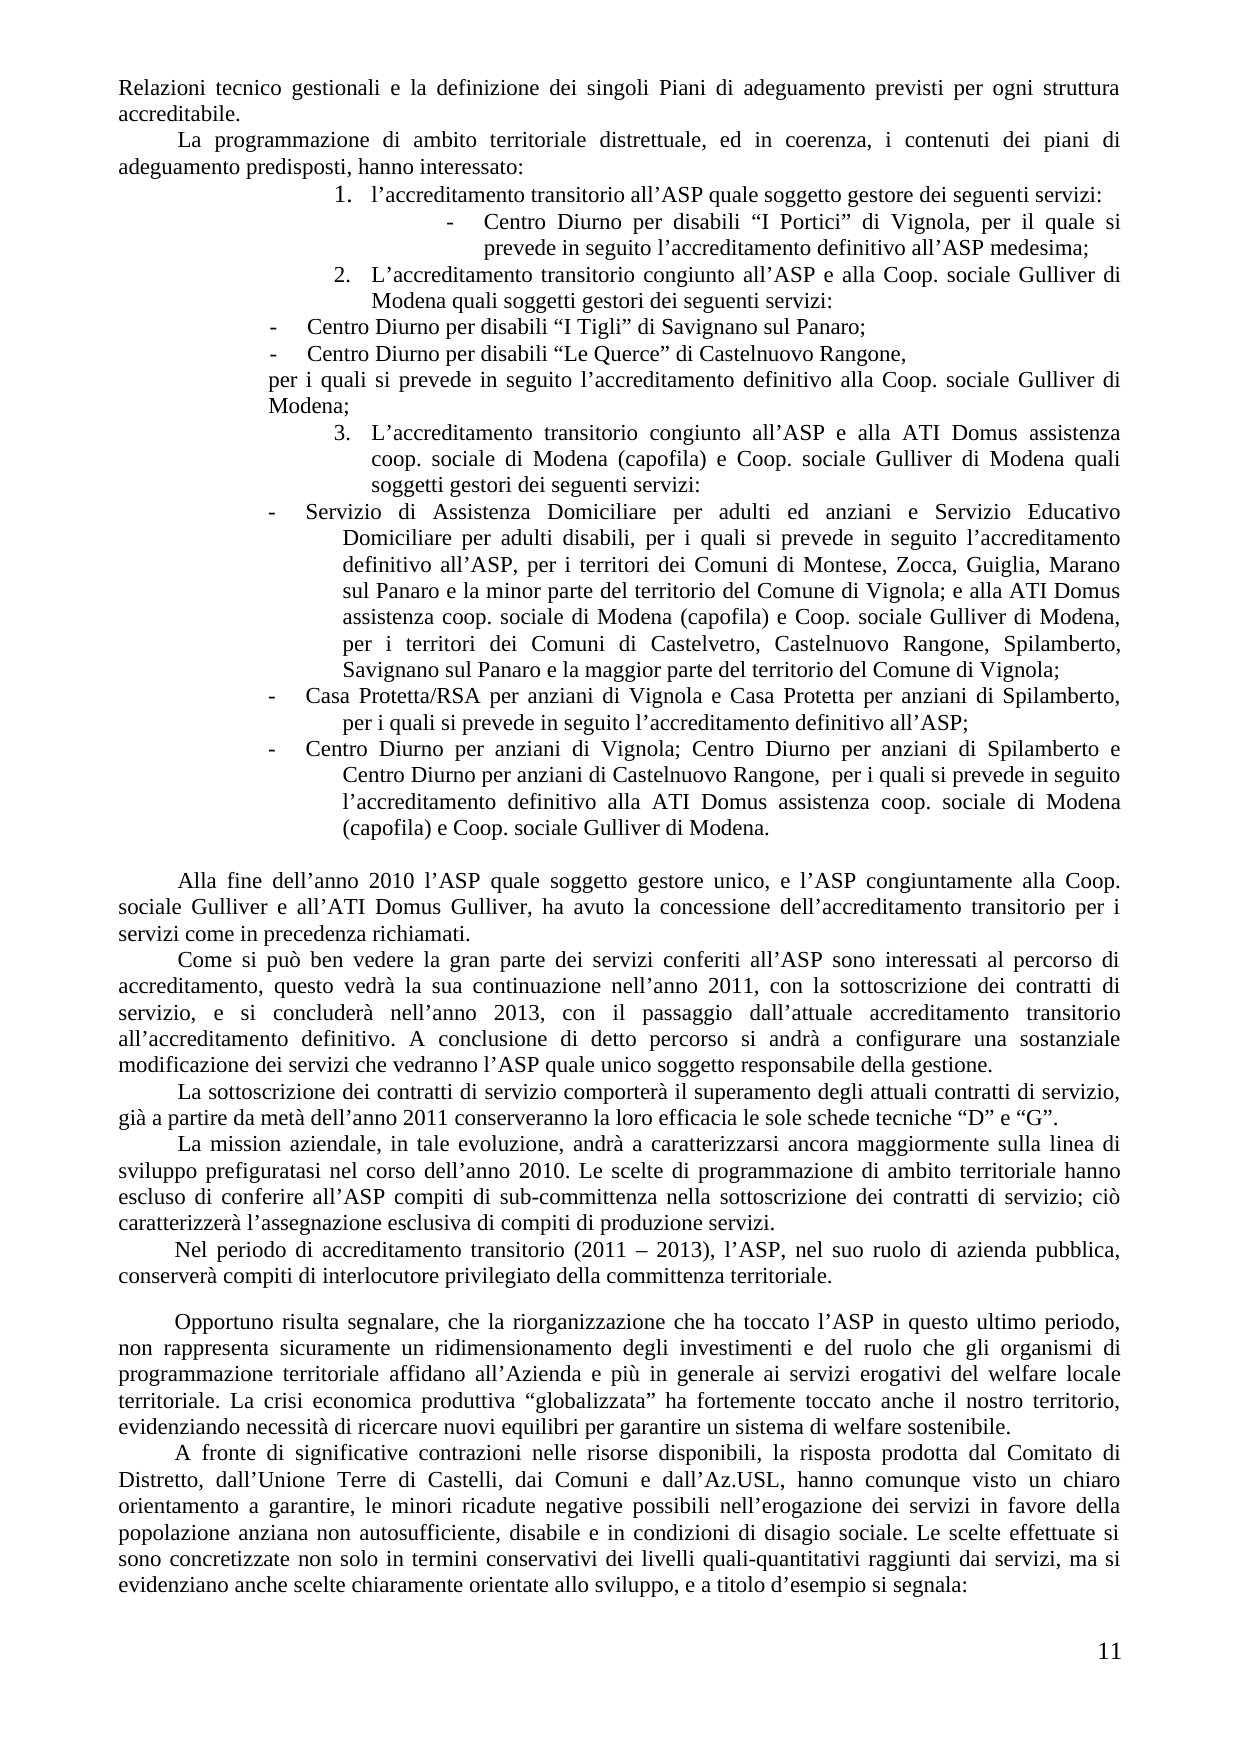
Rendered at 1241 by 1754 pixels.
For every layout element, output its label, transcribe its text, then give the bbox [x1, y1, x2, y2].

list l’accreditamento transitorio all’ASP quale soggetto gestore dei seguenti servizi: [334, 179, 1122, 208]
list Casa Protetta/RSA per anziani di Vignola e Casa Protetta per anziani di Spilamberto, per i quali si prevede in seguito l’accreditamento definitivo all’ASP; [268, 682, 1122, 735]
text La mission aziendale, in tale evoluzione, andrà a caratterizzarsi ancora maggiormente sulla linea di sviluppo prefiguratasi nel corso dell’anno 2010. Le scelte di programmazione di ambito territoriale hanno escluso di conferire all’ASP compiti di sub-committenza nella sottoscrizione dei contratti di servizio; ciò caratterizzerà l’assegnazione esclusiva di compiti di produzione servizi. [118, 1130, 1122, 1236]
text Alla fine dell’anno 2010 l’ASP quale soggetto gestore unico, e l’ASP congiuntamente alla Coop. sociale Gulliver e all’ATI Domus Gulliver, ha avuto la concessione dell’accreditamento transitorio per i servizi come in precedenza richiamati. [118, 867, 1122, 946]
list L’accreditamento transitorio congiunto all’ASP e alla Coop. sociale Gulliver di Modena quali soggetti gestori dei seguenti servizi: [334, 261, 1122, 313]
text per i quali si prevede in seguito l’accreditamento definitivo alla Coop. sociale Gulliver di Modena; [268, 366, 1122, 419]
text La sottoscrizione dei contratti di servizio comporterà il superamento degli attuali contratti di servizio, già a partire da metà dell’anno 2011 conserveranno la loro efficacia le sole schede tecniche “D” e “G”. [118, 1078, 1122, 1130]
list Centro Diurno per disabili “Le Querce” di Castelnuovo Rangone, [269, 340, 1122, 366]
list Centro Diurno per anziani di Vignola; Centro Diurno per anziani di Spilamberto e Centro Diurno per anziani di Castelnuovo Rangone, per i quali si prevede in seguito l’accreditamento definitivo alla ATI Domus assistenza coop. sociale di Modena (capofila) e Coop. sociale Gulliver di Modena. [268, 735, 1122, 841]
text Nel periodo di accreditamento transitorio (2011 – 2013), l’ASP, nel suo ruolo di azienda pubblica, conserverà compiti di interlocutore privilegiato della committenza territoriale. [118, 1236, 1122, 1288]
text La programmazione di ambito territoriale distrettuale, ed in coerenza, i contenuti dei piani di adeguamento predisposti, hanno interessato: [118, 127, 1122, 179]
text Relazioni tecnico gestionali e la definizione dei singoli Piani di adeguamento previsti per ogni struttura accreditabile. [118, 74, 1122, 127]
text A fronte di significative contrazioni nelle risorse disponibili, la risposta prodotta dal Comitato di Distretto, dall’Unione Terre di Castelli, dai Comuni e dall’Az.USL, hanno comunque visto un chiaro orientamento a garantire, le minori ricadute negative possibili nell’erogazione dei servizi in favore della popolazione anziana non autosufficiente, disabile e in condizioni di disagio sociale. Le scelte effettuate si sono concretizzate non solo in termini conservativi dei livelli quali-quantitativi raggiunti dai servizi, ma si evidenziano anche scelte chiaramente orientate allo sviluppo, e a titolo d’esempio si segnala: [118, 1439, 1122, 1598]
text Opportuno risulta segnalare, che la riorganizzazione che ha toccato l’ASP in questo ultimo periodo, non rappresenta sicuramente un ridimensionamento degli investimenti e del ruolo che gli organismi di programmazione territoriale affidano all’Azienda e più in generale ai servizi erogativi del welfare locale territoriale. La crisi economica produttiva “globalizzata” ha fortemente toccato anche il nostro territorio, evidenziando necessità di ricercare nuovi equilibri per garantire un sistema di welfare sostenibile. [118, 1308, 1122, 1439]
list Centro Diurno per disabili “I Tigli” di Savignano sul Panaro; [269, 313, 1122, 340]
list Centro Diurno per disabili “I Portici” di Vignola, per il quale si prevede in seguito l’accreditamento definitivo all’ASP medesima; [446, 208, 1122, 261]
list Servizio di Assistenza Domiciliare per adulti ed anziani e Servizio Educativo Domiciliare per adulti disabili, per i quali si prevede in seguito l’accreditamento definitivo all’ASP, per i territori dei Comuni di Montese, Zocca, Guiglia, Marano sul Panaro e la minor parte del territorio del Comune di Vignola; e alla ATI Domus assistenza coop. sociale di Modena (capofila) e Coop. sociale Gulliver di Modena, per i territori dei Comuni di Castelvetro, Castelnuovo Rangone, Spilamberto, Savignano sul Panaro e la maggior parte del territorio del Comune di Vignola; [268, 498, 1122, 682]
list L’accreditamento transitorio congiunto all’ASP e alla ATI Domus assistenza coop. sociale di Modena (capofila) e Coop. sociale Gulliver di Modena quali soggetti gestori dei seguenti servizi: [334, 419, 1122, 498]
text Come si può ben vedere la gran parte dei servizi conferiti all’ASP sono interessati al percorso di accreditamento, questo vedrà la sua continuazione nell’anno 2011, con la sottoscrizione dei contratti di servizio, e si concluderà nell’anno 2013, con il passaggio dall’attuale accreditamento transitorio all’accreditamento definitivo. A conclusione di detto percorso si andrà a configurare una sostanziale modificazione dei servizi che vedranno l’ASP quale unico soggetto responsabile della gestione. [118, 946, 1122, 1078]
